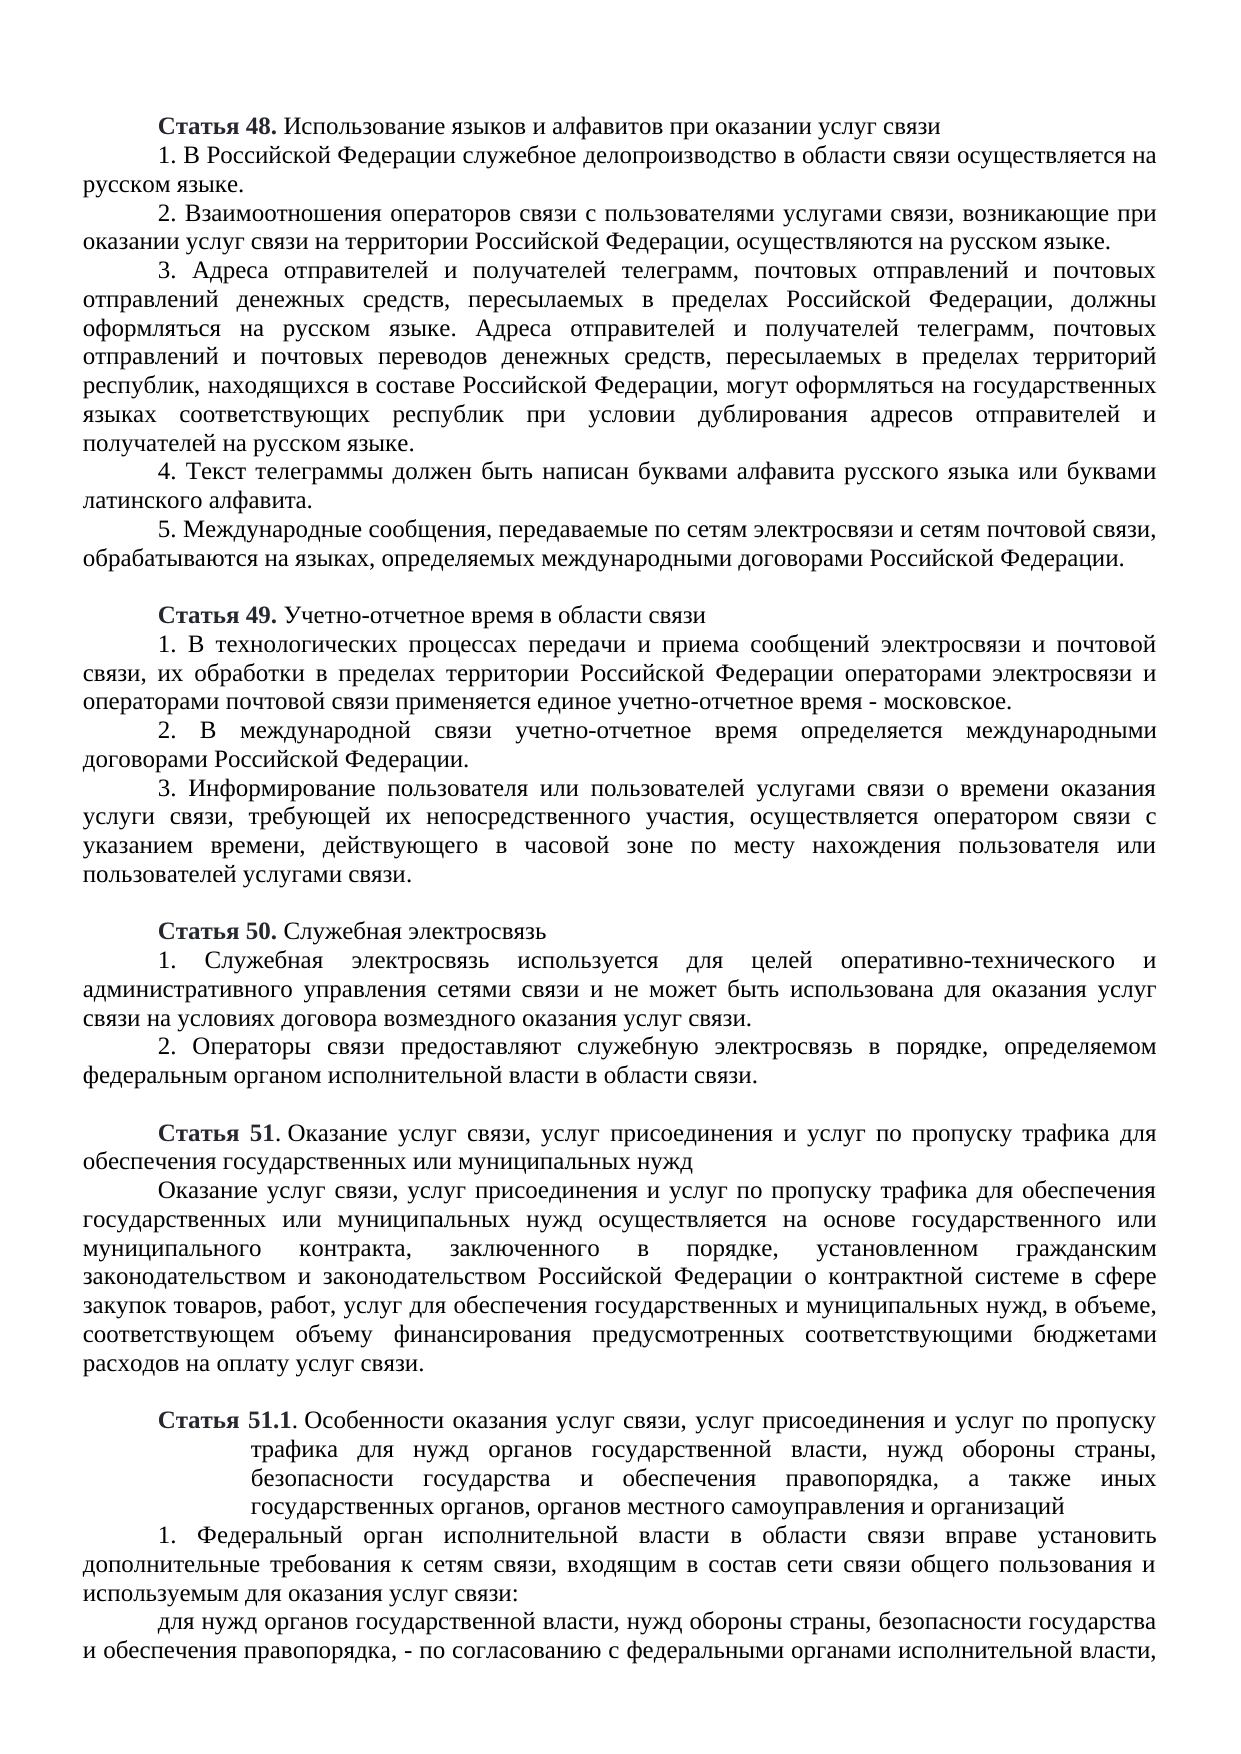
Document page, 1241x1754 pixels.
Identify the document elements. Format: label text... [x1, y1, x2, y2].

text 2. Операторы связи предоставляют служебную электросвязь в порядке, определяемом федеральным органом исполнительной власти в области связи. [83, 1031, 1157, 1089]
text 3. Адреса отправителей и получателей телеграмм, почтовых отправлений и почтовых отправлений денежных средств, пересылаемых в пределах Российской Федерации, должны оформляться на русском языке. Адреса отправителей и получателей телеграмм, почтовых отправлений и почтовых переводов денежных средств, пересылаемых в пределах территорий республик, находящихся в составе Российской Федерации, могут оформляться на государственных языках соответствующих республик при условии дублирования адресов отправителей и получателей на русском языке. [83, 255, 1157, 456]
text 5. Международные сообщения, передаваемые по сетям электросвязи и сетям почтовой связи, обрабатываются на языках, определяемых международными договорами Российской Федерации. [83, 514, 1157, 571]
text Статья 48. Использование языков и алфавитов при оказании услуг связи [158, 111, 1157, 140]
text 2. Взаимоотношения операторов связи с пользователями услугами связи, возникающие при оказании услуг связи на территории Российской Федерации, осуществляются на русском языке. [83, 198, 1157, 255]
text Статья 51. Оказание услуг связи, услуг присоединения и услуг по пропуску трафика для обеспечения государственных или муниципальных нужд [83, 1118, 1157, 1175]
text для нужд органов государственной власти, нужд обороны страны, безопасности государства и обеспечения правопорядка, - по согласованию с федеральными органами исполнительной власти, [83, 1606, 1157, 1664]
text Статья 51.1. Особенности оказания услуг связи, услуг присоединения и услуг по пропуску трафика для нужд органов государственной власти, нужд обороны страны, безопасности государства и обеспечения правопорядка, а также иных государственных органов, органов местного самоуправления и организаций [158, 1405, 1157, 1520]
text 2. В международной связи учетно-отчетное время определяется международными договорами Российской Федерации. [83, 715, 1157, 773]
text 1. В технологических процессах передачи и приема сообщений электросвязи и почтовой связи, их обработки в пределах территории Российской Федерации операторами электросвязи и операторами почтовой связи применяется единое учетно-отчетное время - московское. [83, 629, 1157, 715]
text 1. В Российской Федерации служебное делопроизводство в области связи осуществляется на русском языке. [83, 140, 1157, 198]
text Статья 49. Учетно-отчетное время в области связи [158, 600, 1157, 629]
text 3. Информирование пользователя или пользователей услугами связи о времени оказания услуги связи, требующей их непосредственного участия, осуществляется оператором связи с указанием времени, действующего в часовой зоне по месту нахождения пользователя или пользователей услугами связи. [83, 773, 1157, 888]
text Статья 50. Служебная электросвязь [158, 916, 1157, 945]
text 1. Служебная электросвязь используется для целей оперативно-технического и административного управления сетями связи и не может быть использована для оказания услуг связи на условиях договора возмездного оказания услуг связи. [83, 945, 1157, 1031]
text 1. Федеральный орган исполнительной власти в области связи вправе установить дополнительные требования к сетям связи, входящим в состав сети связи общего пользования и используемым для оказания услуг связи: [83, 1520, 1157, 1606]
text Оказание услуг связи, услуг присоединения и услуг по пропуску трафика для обеспечения государственных или муниципальных нужд осуществляется на основе государственного или муниципального контракта, заключенного в порядке, установленном гражданским законодательством и законодательством Российской Федерации о контрактной системе в сфере закупок товаров, работ, услуг для обеспечения государственных и муниципальных нужд, в объеме, соответствующем объему финансирования предусмотренных соответствующими бюджетами расходов на оплату услуг связи. [83, 1175, 1157, 1376]
text 4. Текст телеграммы должен быть написан буквами алфавита русского языка или буквами латинского алфавита. [83, 456, 1157, 514]
